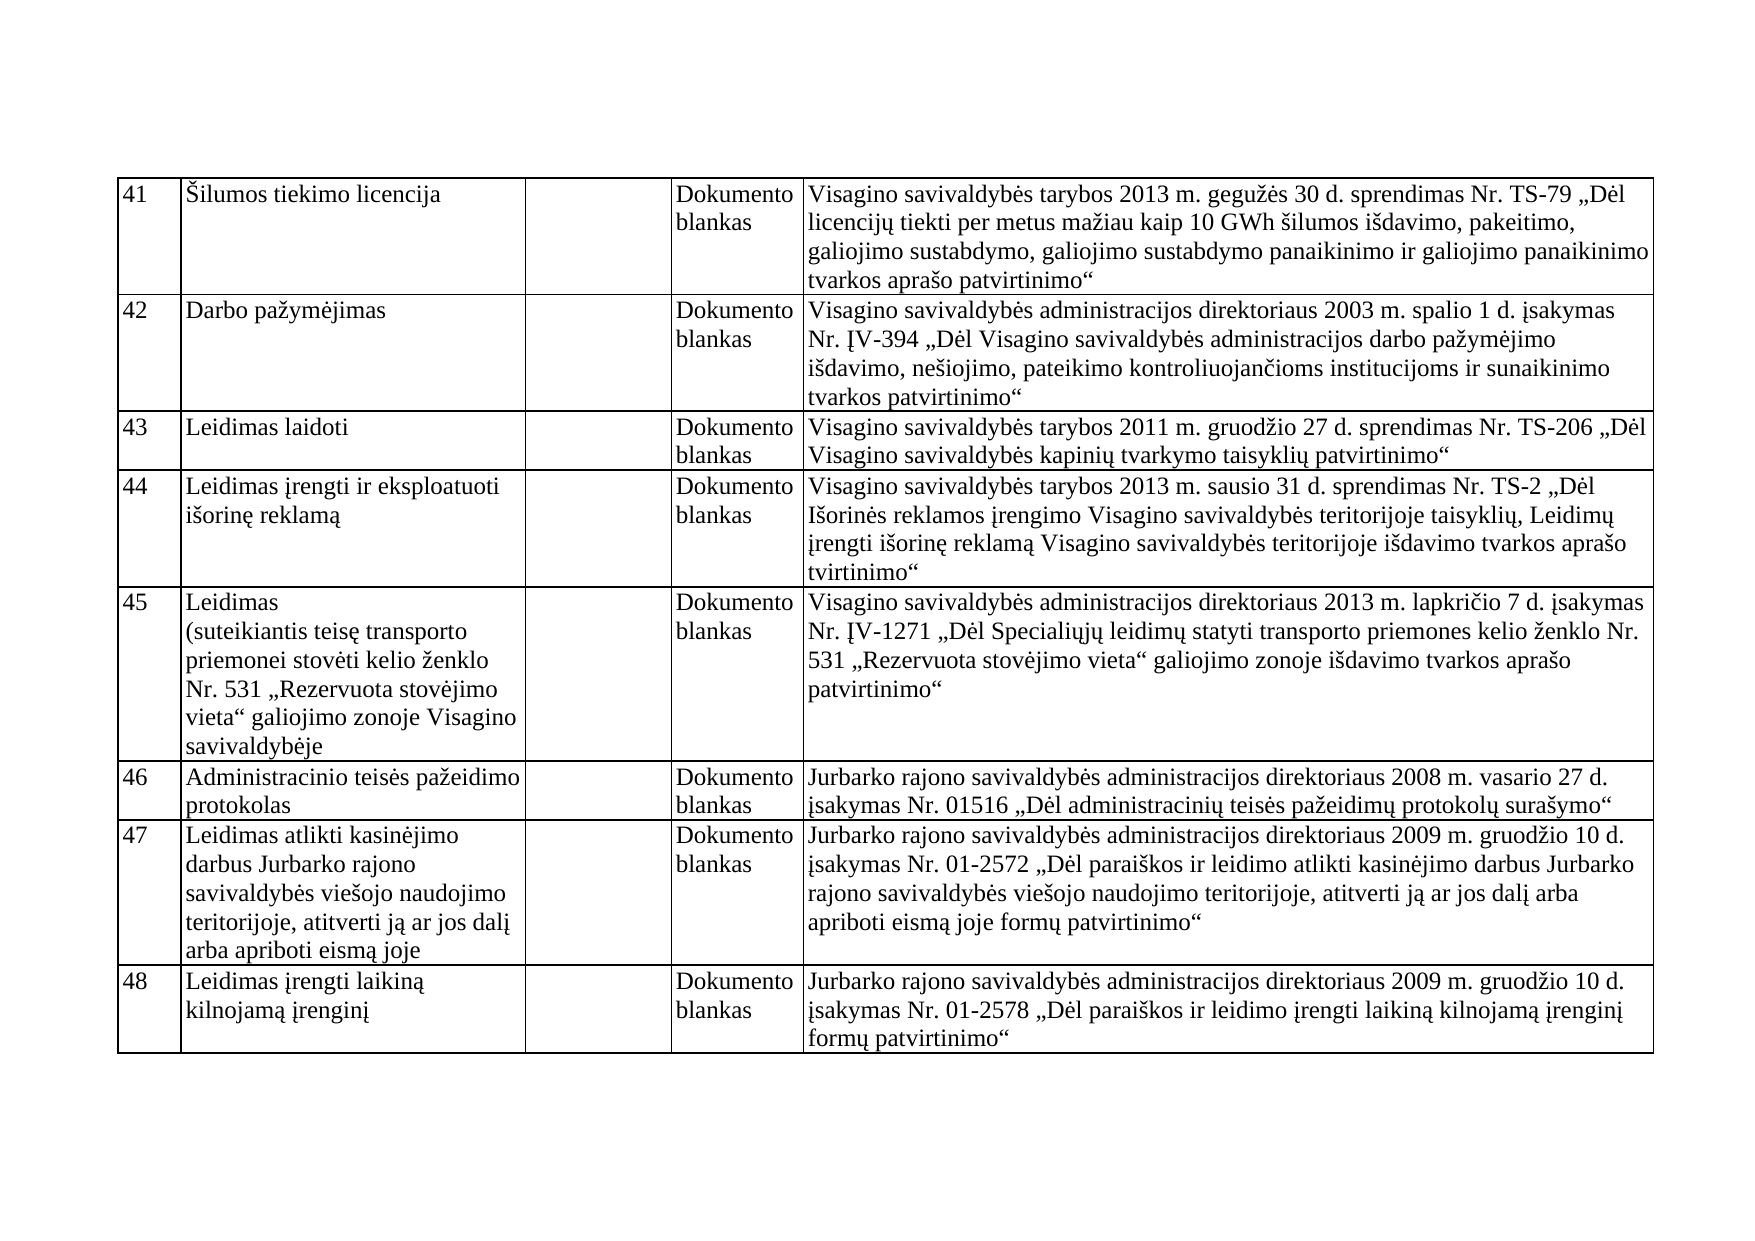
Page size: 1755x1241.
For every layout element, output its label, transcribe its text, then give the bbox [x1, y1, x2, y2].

table_cell Dokumento blankas [672, 762, 803, 819]
table_cell 41 [119, 179, 180, 294]
table_cell Administracinio teisės pažeidimo protokolas [182, 762, 525, 819]
table_cell 44 [119, 471, 180, 586]
table_cell Dokumento blankas [672, 821, 803, 964]
table_cell Visagino savivaldybės tarybos 2013 m. gegužės 30 d. sprendimas Nr. TS-79 „Dėl licencijų tiekti per metus mažiau kaip 10 GWh šilumos išdavimo, pakeitimo, galiojimo sustabdymo, galiojimo sustabdymo panaikinimo ir galiojimo panaikinimo tvarkos aprašo patvirtinimo“ [804, 179, 1653, 294]
table_cell Jurbarko rajono savivaldybės administracijos direktoriaus 2009 m. gruodžio 10 d. įsakymas Nr. 01-2572 „Dėl paraiškos ir leidimo atlikti kasinėjimo darbus Jurbarko rajono savivaldybės viešojo naudojimo teritorijoje, atitverti ją ar jos dalį arba apriboti eismą joje formų patvirtinimo“ [804, 821, 1653, 964]
table_cell [526, 179, 671, 294]
table_cell Dokumento blankas [672, 588, 803, 760]
table_cell 48 [119, 966, 180, 1052]
table_cell [526, 412, 671, 469]
table_cell [526, 966, 671, 1052]
table_cell Visagino savivaldybės administracijos direktoriaus 2013 m. lapkričio 7 d. įsakymas Nr. ĮV-1271 „Dėl Specialiųjų leidimų statyti transporto priemones kelio ženklo Nr. 531 „Rezervuota stovėjimo vieta“ galiojimo zonoje išdavimo tvarkos aprašo patvirtinimo“ [804, 588, 1653, 760]
table_cell 42 [119, 295, 180, 410]
table_cell 45 [119, 588, 180, 760]
table_cell [526, 295, 671, 410]
table_cell Jurbarko rajono savivaldybės administracijos direktoriaus 2009 m. gruodžio 10 d. įsakymas Nr. 01-2578 „Dėl paraiškos ir leidimo įrengti laikiną kilnojamą įrenginį formų patvirtinimo“ [804, 966, 1653, 1052]
table_cell 47 [119, 821, 180, 964]
table_cell [526, 471, 671, 586]
table_cell Leidimas (suteikiantis teisę transporto priemonei stovėti kelio ženklo Nr. 531 „Rezervuota stovėjimo vieta“ galiojimo zonoje Visagino savivaldybėje [182, 588, 525, 760]
table_cell Darbo pažymėjimas [182, 295, 525, 410]
table_cell Šilumos tiekimo licencija [182, 179, 525, 294]
table_cell Leidimas laidoti [182, 412, 525, 469]
table_cell Dokumento blankas [672, 179, 803, 294]
table_cell [526, 821, 671, 964]
table_cell Dokumento blankas [672, 966, 803, 1052]
table_cell Jurbarko rajono savivaldybės administracijos direktoriaus 2008 m. vasario 27 d. įsakymas Nr. 01516 „Dėl administracinių teisės pažeidimų protokolų surašymo“ [804, 762, 1653, 819]
table_cell Visagino savivaldybės tarybos 2013 m. sausio 31 d. sprendimas Nr. TS-2 „Dėl Išorinės reklamos įrengimo Visagino savivaldybės teritorijoje taisyklių, Leidimų įrengti išorinę reklamą Visagino savivaldybės teritorijoje išdavimo tvarkos aprašo tvirtinimo“ [804, 471, 1653, 586]
table_cell Dokumento blankas [672, 412, 803, 469]
table_cell Dokumento blankas [672, 471, 803, 586]
table_cell Dokumento blankas [672, 295, 803, 410]
table_cell Visagino savivaldybės tarybos 2011 m. gruodžio 27 d. sprendimas Nr. TS-206 „Dėl Visagino savivaldybės kapinių tvarkymo taisyklių patvirtinimo“ [804, 412, 1653, 469]
table_cell [526, 762, 671, 819]
table_cell Visagino savivaldybės administracijos direktoriaus 2003 m. spalio 1 d. įsakymas Nr. ĮV-394 „Dėl Visagino savivaldybės administracijos darbo pažymėjimo išdavimo, nešiojimo, pateikimo kontroliuojančioms institucijoms ir sunaikinimo tvarkos patvirtinimo“ [804, 295, 1653, 410]
table_cell Leidimas įrengti laikiną kilnojamą įrenginį [182, 966, 525, 1052]
table_cell [526, 588, 671, 760]
table_cell 43 [119, 412, 180, 469]
table_cell Leidimas įrengti ir eksploatuoti išorinę reklamą [182, 471, 525, 586]
table_cell Leidimas atlikti kasinėjimo darbus Jurbarko rajono savivaldybės viešojo naudojimo teritorijoje, atitverti ją ar jos dalį arba apriboti eismą joje [182, 821, 525, 964]
table_cell 46 [119, 762, 180, 819]
